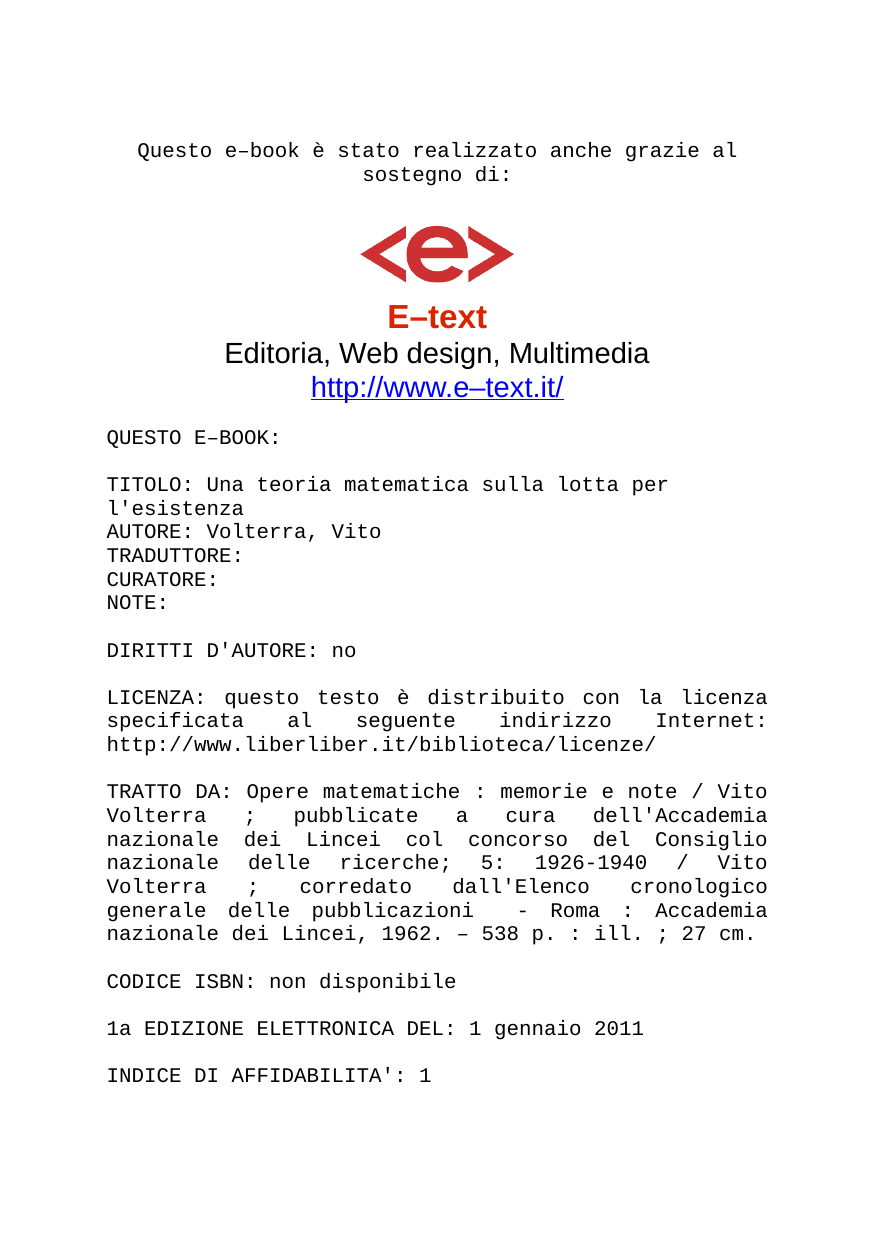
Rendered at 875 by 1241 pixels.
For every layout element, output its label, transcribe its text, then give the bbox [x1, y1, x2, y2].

text DIRITTI D'AUTORE: no [106, 639, 768, 663]
text INDICE DI AFFIDABILITA': 1 [106, 1065, 768, 1089]
text AUTORE: Volterra, Vito [106, 521, 768, 545]
text Editoria, Web design, Multimedia [106, 336, 768, 369]
text QUESTO E–BOOK: [106, 427, 768, 450]
text E–text [106, 298, 768, 336]
text CODICE ISBN: non disponibile [106, 971, 768, 994]
text LICENZA: questo testo è distribuito con la licenza specificata al seguente indirizzo Internet: http://www.liberliber.it/biblioteca/licenze/ [106, 687, 768, 758]
text TRATTO DA: Opere matematiche : memorie e note / Vito Volterra ; pubblicate a cura dell'Accademia nazionale dei Lincei col concorso del Consiglio nazionale delle ricerche; 5: 1926-1940 / Vito Volterra ; corredato dall'Elenco cronologico generale delle pubblicazioni - Roma : Accademia nazionale dei Lincei, 1962. – 538 p. : ill. ; 27 cm. [106, 781, 768, 947]
text NOTE: [106, 592, 768, 616]
text TITOLO: Una teoria matematica sulla lotta per l'esistenza [106, 474, 768, 521]
text CURATORE: [106, 569, 768, 592]
text TRADUTTORE: [106, 545, 768, 569]
text Questo e–book è stato realizzato anche grazie al sostegno di: [106, 140, 768, 187]
text 1a EDIZIONE ELETTRONICA DEL: 1 gennaio 2011 [106, 1018, 768, 1042]
picture [360, 225, 515, 283]
text http://www.e–text.it/ [106, 369, 768, 403]
